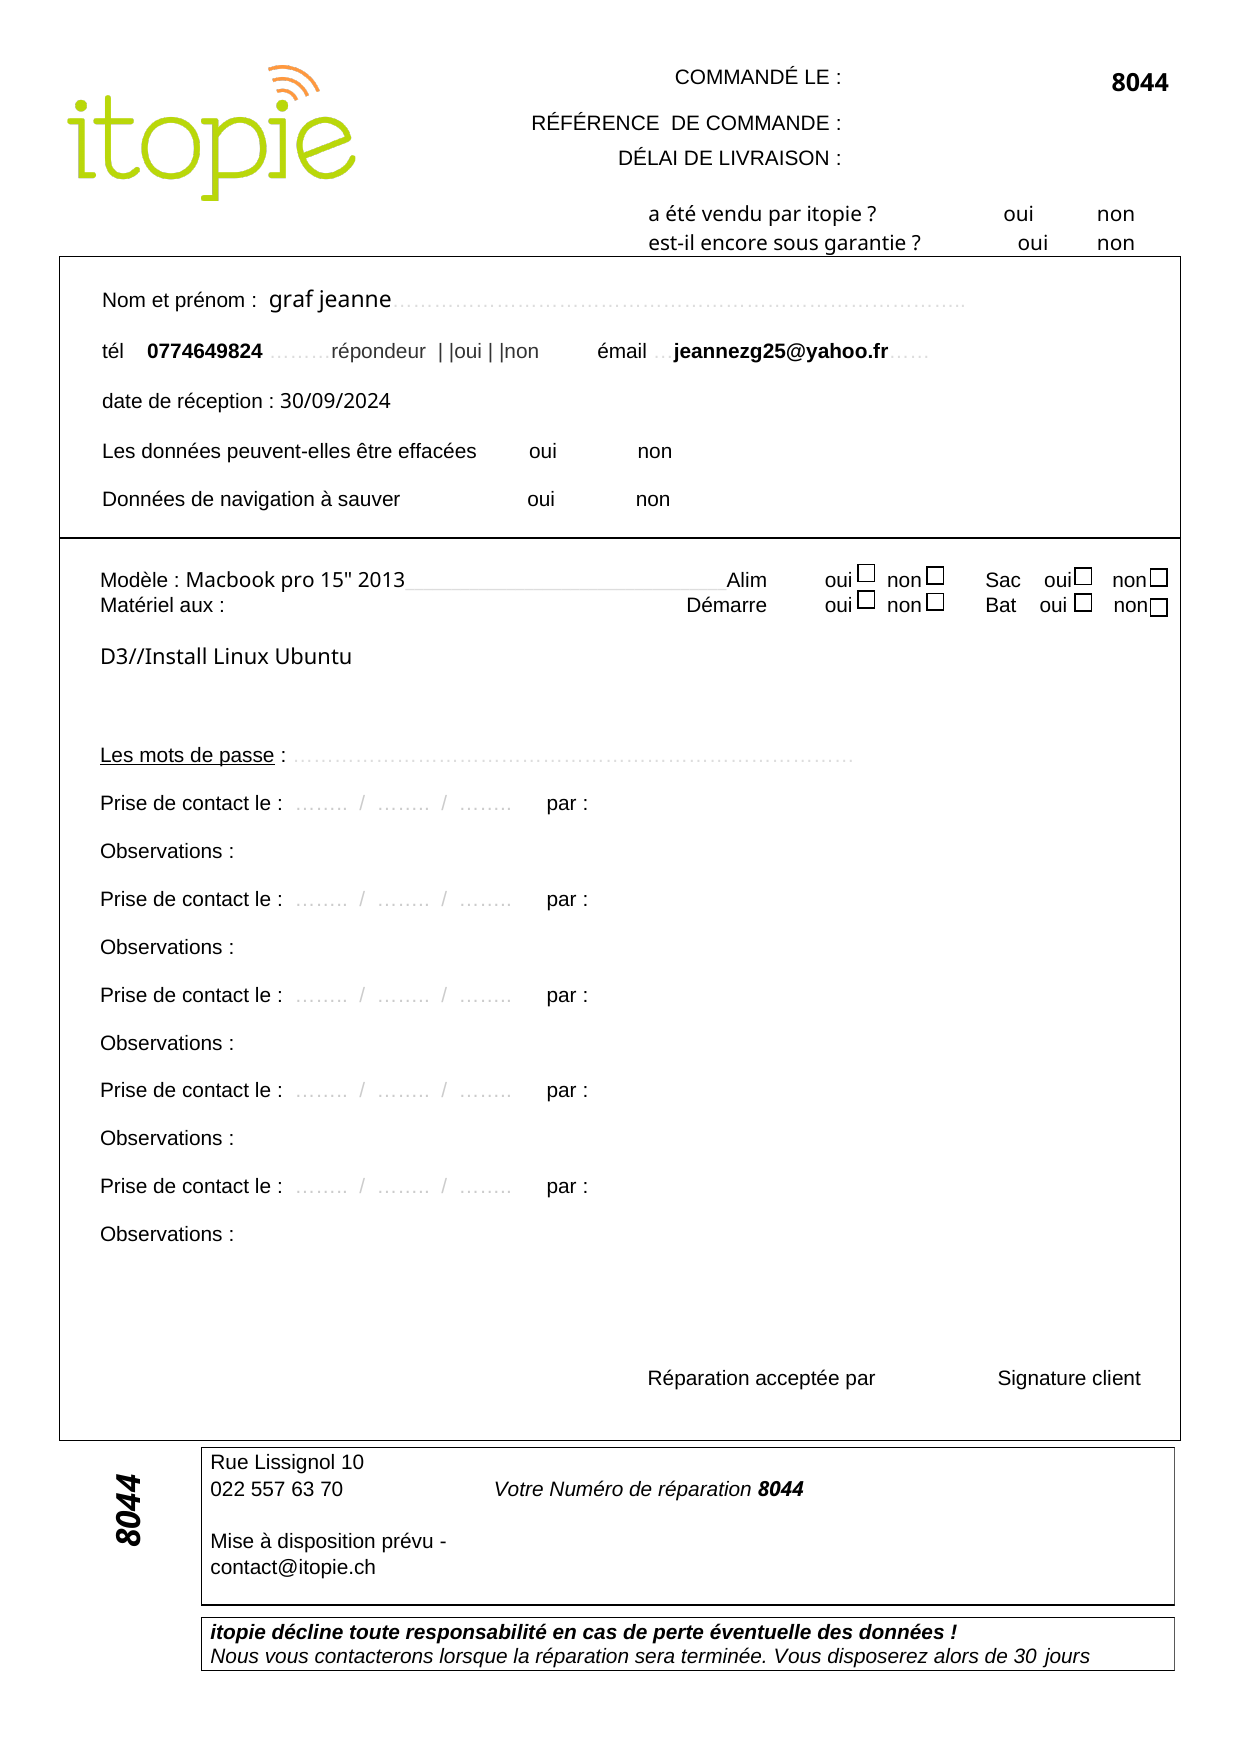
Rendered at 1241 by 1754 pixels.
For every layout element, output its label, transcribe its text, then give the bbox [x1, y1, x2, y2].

table_cell RÉFÉRENCE DE COMMANDE : [490, 105, 847, 140]
text Observations : [60, 931, 1180, 958]
text Prise de contact le : …….. / …….. / …….. par : [60, 883, 1180, 911]
text Réparation acceptée par Signature client [60, 1363, 1180, 1390]
text Observations : [60, 836, 1180, 863]
text Observations : [60, 1123, 1180, 1150]
text Modèle : Macbook pro 15" 2013 Alim oui non Sac oui non [948, 562, 1180, 590]
text D3//Install Linux Ubuntu [60, 638, 1180, 671]
table_header COMMANDÉ LE : [490, 59, 847, 104]
table_header 8044 [847, 59, 1180, 104]
text Prise de contact le : …….. / …….. / …….. par : [60, 1075, 1180, 1102]
text Observations : [60, 1219, 1180, 1246]
text Prise de contact le : …….. / …….. / …….. par : [60, 788, 1180, 815]
table_cell [847, 105, 1180, 140]
text est-il encore sous garantie ? oui non [59, 228, 1181, 256]
text tél 0774649824 ………répondeur | |oui | |non émail …jeannezg25@yahoo.fr…… [60, 335, 1180, 362]
text Prise de contact le : …….. / …….. / …….. par : [60, 1171, 1180, 1198]
text Les données peuvent-elles être effacées oui non [60, 436, 1180, 463]
text Nom et prénom : graf jeanne……………………………………………………………………….. [60, 280, 1180, 314]
text Matériel aux : Démarre oui non Bat oui non [60, 590, 1180, 617]
text a été vendu par itopie ? oui non [59, 199, 1181, 228]
text Les mots de passe : ……………………………………………………………………… [60, 740, 1180, 767]
text Prise de contact le : …….. / …….. / …….. par : [60, 979, 1180, 1006]
table_header 8044 [59, 1441, 195, 1677]
table_cell [847, 140, 1180, 175]
picture [67, 65, 356, 201]
table_cell DÉLAI DE LIVRAISON : [490, 140, 847, 175]
text Modèle : Macbook pro 15" 2013 Alim oui non Sac oui non [60, 562, 856, 590]
text date de réception : 30/09/2024 [60, 383, 1180, 415]
table_cell itopie décline toute responsabilité en cas de perte éventuelle des données ! Nous vous contacterons lorsque la réparation sera terminée. Vous disposerez alors de 30 jours [195, 1611, 1180, 1677]
table_header Rue Lissignol 10 022 557 63 70 Votre Numéro de réparation 8044 Mise à disposition prévu - contact@itopie.ch [195, 1441, 1180, 1611]
text Modèle : Macbook pro 15" 2013 Alim oui non Sac oui non [879, 562, 925, 590]
text Données de navigation à sauver oui non [60, 484, 1180, 511]
text Observations : [60, 1027, 1180, 1054]
